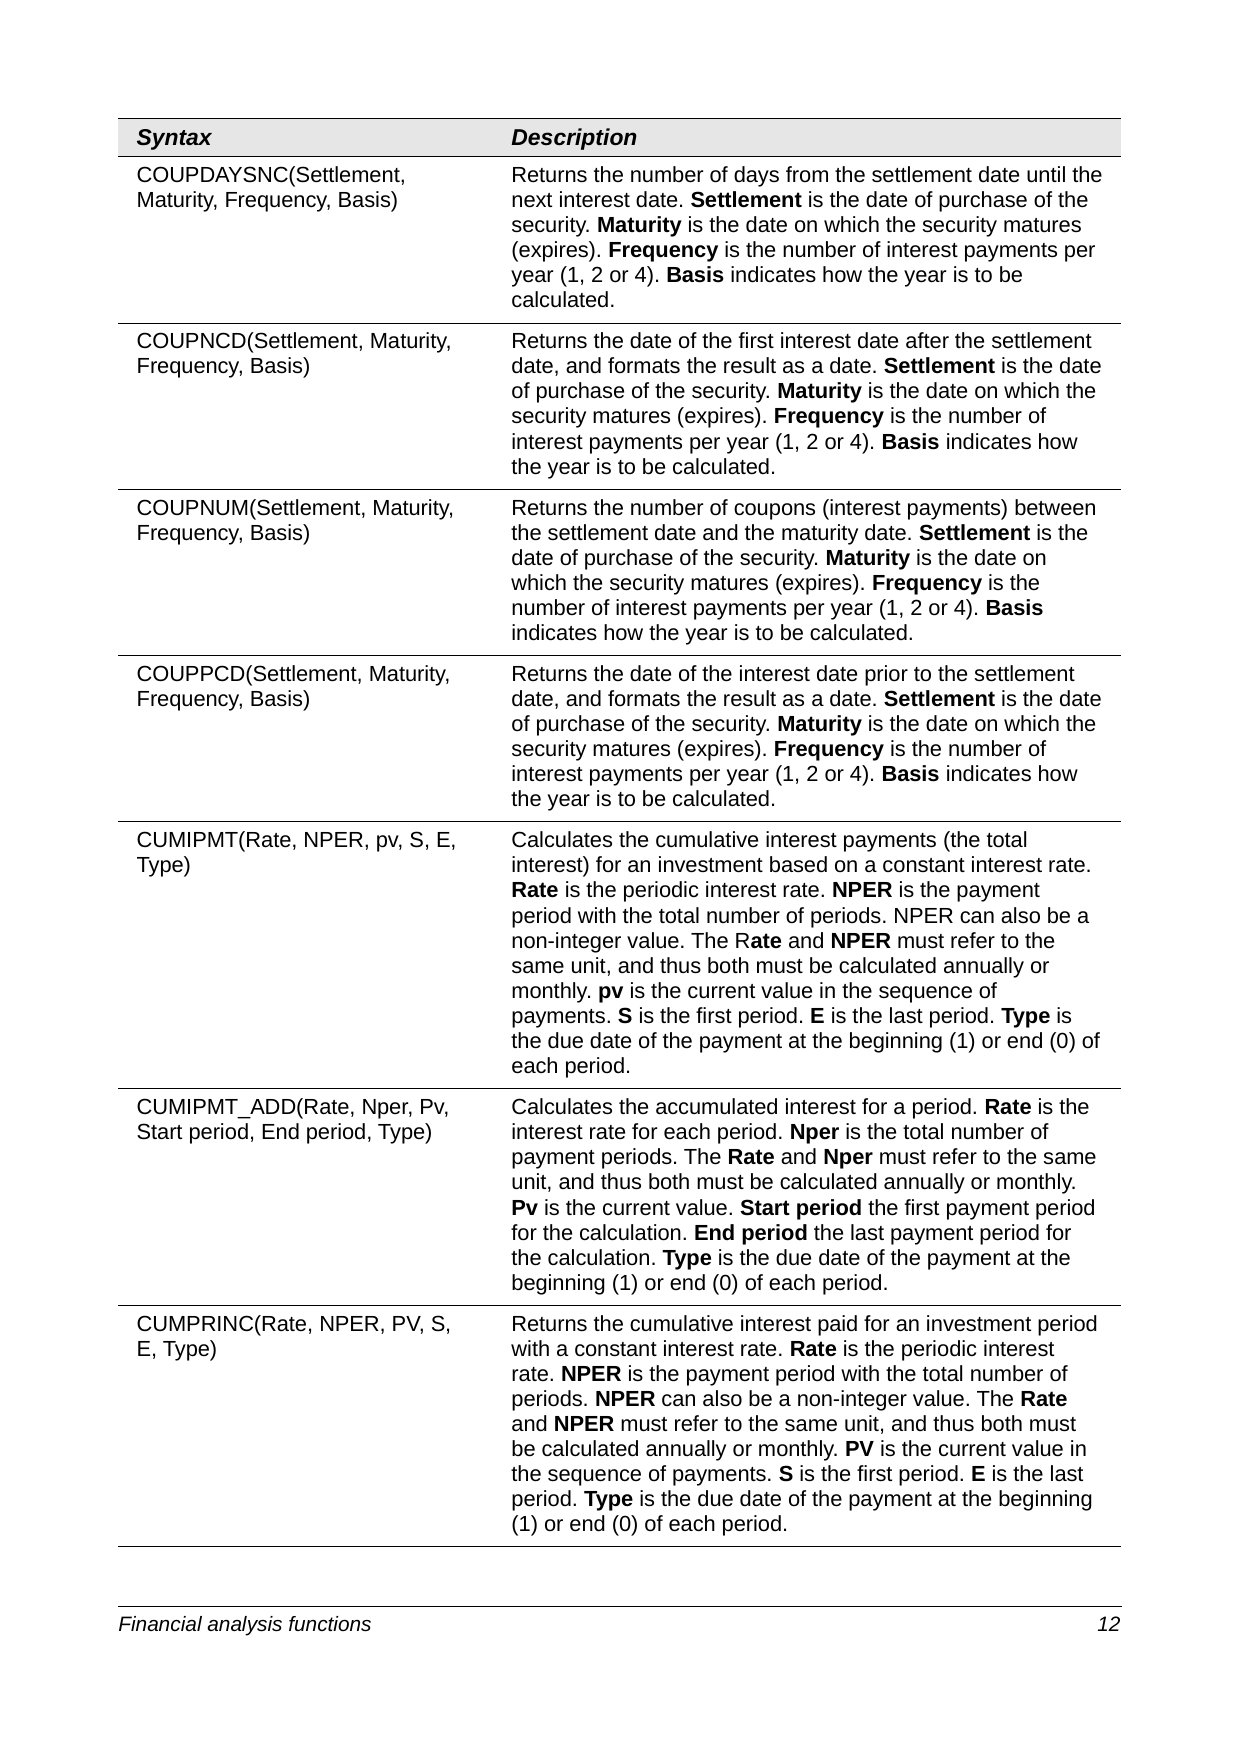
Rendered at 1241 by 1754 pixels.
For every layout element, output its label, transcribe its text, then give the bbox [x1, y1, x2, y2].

table_cell Returns the number of coupons (interest payments) between the settlement date and the maturity date. Settlement is the date of purchase of the security. Maturity is the date on which the security matures (expires). Frequency is the number of interest payments per year (1, 2 or 4). Basis indicates how the year is to be calculated. [493, 490, 1121, 655]
table_cell COUPNUM(Settlement, Maturity, Frequency, Basis) [118, 490, 493, 655]
table_cell COUPPCD(Settlement, Maturity, Frequency, Basis) [118, 656, 493, 821]
table_header Description [493, 119, 1121, 156]
table_cell Returns the date of the interest date prior to the settlement date, and formats the result as a date. Settlement is the date of purchase of the security. Maturity is the date on which the security matures (expires). Frequency is the number of interest payments per year (1, 2 or 4). Basis indicates how the year is to be calculated. [493, 656, 1121, 821]
table_cell COUPNCD(Settlement, Maturity, Frequency, Basis) [118, 324, 493, 489]
table_cell CUMIPMT(Rate, NPER, pv, S, E, Type) [118, 822, 493, 1088]
table_cell CUMPRINC(Rate, NPER, PV, S, E, Type) [118, 1306, 493, 1546]
table_header Syntax [118, 119, 493, 156]
table_cell COUPDAYSNC(Settlement, Maturity, Frequency, Basis) [118, 157, 493, 322]
table_cell Calculates the cumulative interest payments (the total interest) for an investment based on a constant interest rate. Rate is the periodic interest rate. NPER is the payment period with the total number of periods. NPER can also be a non-integer value. The Rate and NPER must refer to the same unit, and thus both must be calculated annually or monthly. pv is the current value in the sequence of payments. S is the first period. E is the last period. Type is the due date of the payment at the beginning (1) or end (0) of each period. [493, 822, 1121, 1088]
table_cell Returns the date of the first interest date after the settlement date, and formats the result as a date. Settlement is the date of purchase of the security. Maturity is the date on which the security matures (expires). Frequency is the number of interest payments per year (1, 2 or 4). Basis indicates how the year is to be calculated. [493, 324, 1121, 489]
table_cell Calculates the accumulated interest for a period. Rate is the interest rate for each period. Nper is the total number of payment periods. The Rate and Nper must refer to the same unit, and thus both must be calculated annually or monthly. Pv is the current value. Start period the first payment period for the calculation. End period the last payment period for the calculation. Type is the due date of the payment at the beginning (1) or end (0) of each period. [493, 1089, 1121, 1305]
table_cell Returns the cumulative interest paid for an investment period with a constant interest rate. Rate is the periodic interest rate. NPER is the payment period with the total number of periods. NPER can also be a non-integer value. The Rate and NPER must refer to the same unit, and thus both must be calculated annually or monthly. PV is the current value in the sequence of payments. S is the first period. E is the last period. Type is the due date of the payment at the beginning (1) or end (0) of each period. [493, 1306, 1121, 1546]
table_cell CUMIPMT_ADD(Rate, Nper, Pv, Start period, End period, Type) [118, 1089, 493, 1305]
table_cell Returns the number of days from the settlement date until the next interest date. Settlement is the date of purchase of the security. Maturity is the date on which the security matures (expires). Frequency is the number of interest payments per year (1, 2 or 4). Basis indicates how the year is to be calculated. [493, 157, 1121, 322]
